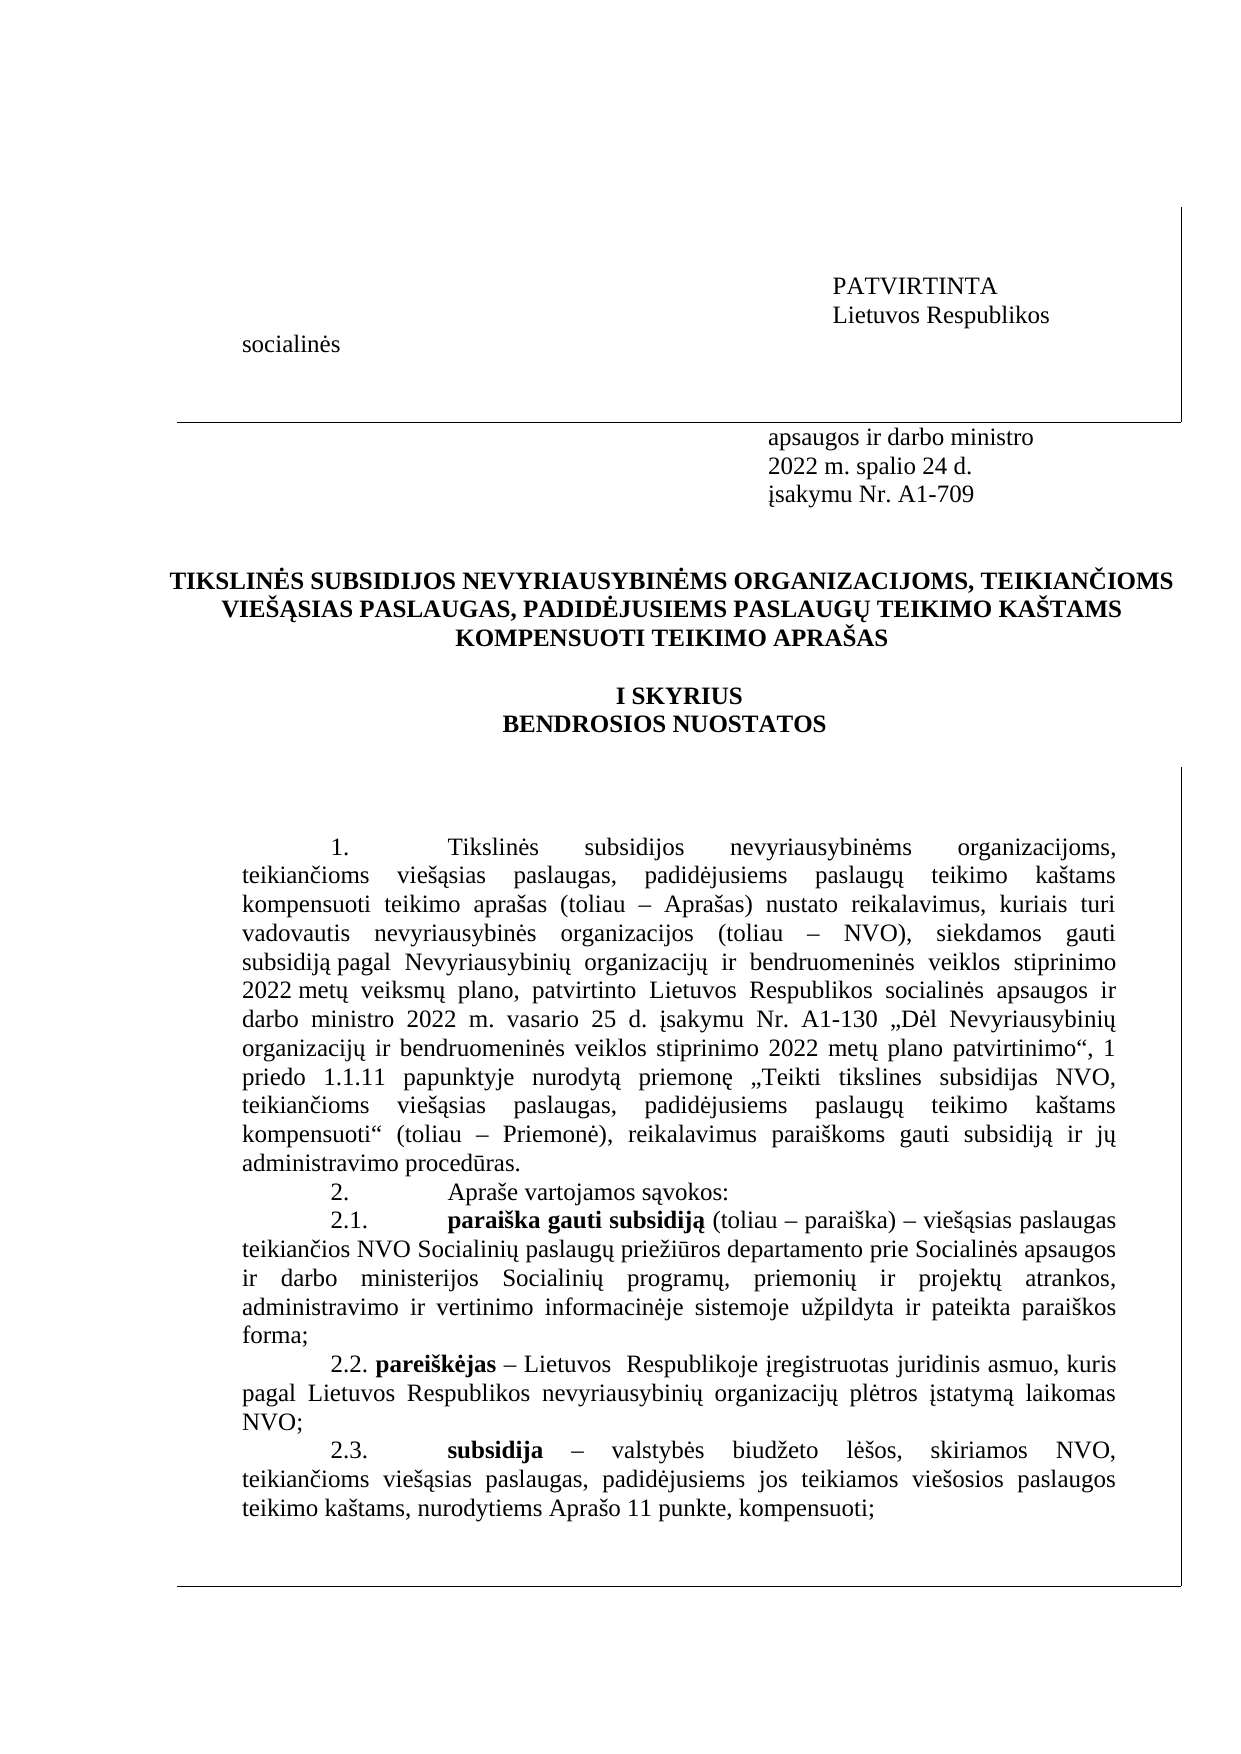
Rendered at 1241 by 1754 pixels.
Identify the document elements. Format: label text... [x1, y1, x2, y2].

text 2022 m. spalio 24 d. [177, 451, 1181, 479]
text I SKYRIUS [177, 681, 1181, 709]
text PATVIRTINTA [177, 207, 1181, 300]
text 2.2. pareiškėjas – Lietuvos Respublikoje įregistruotas juridinis asmuo, kuris pagal Lietuvos Respublikos nevyriausybinių organizacijų plėtros įstatymą laikomas NVO; [177, 1349, 1181, 1435]
text Lietuvos Respublikos socialinės [177, 300, 1181, 422]
text 2. Apraše vartojamos sąvokos: [177, 1177, 1181, 1205]
text įsakymu Nr. A1-709 [177, 479, 1181, 508]
text 2.1. paraiška gauti subsidiją (toliau – paraiška) – viešąsias paslaugas teikiančios NVO Socialinių paslaugų priežiūros departamento prie Socialinės apsaugos ir darbo ministerijos Socialinių programų, priemonių ir projektų atrankos, administravimo ir vertinimo informacinėje sistemoje užpildyta ir pateikta paraiškos forma; [177, 1205, 1181, 1349]
text 2.3. subsidija – valstybės biudžeto lėšos, skiriamos NVO, teikiančioms viešąsias paslaugas, padidėjusiems jos teikiamos viešosios paslaugos teikimo kaštams, nurodytiems Aprašo 11 punkte, kompensuoti; [177, 1435, 1181, 1586]
text apsaugos ir darbo ministro [177, 422, 1181, 451]
text BENDROSIOS NUOSTATOS [148, 709, 1181, 738]
text TIKSLINĖS SUBSIDIJOS NEVYRIAUSYBINĖMS ORGANIZACIJOMS, TEIKIANČIOMS VIEŠĄSIAS PASLAUGAS, PADIDĖJUSIEMS PASLAUGŲ TEIKIMO KAŠTAMS KOMPENSUOTI TEIKIMO APRAŠAS [162, 566, 1181, 652]
text 1. Tikslinės subsidijos nevyriausybinėms organizacijoms, teikiančioms viešąsias paslaugas, padidėjusiems paslaugų teikimo kaštams kompensuoti teikimo aprašas (toliau – Aprašas) nustato reikalavimus, kuriais turi vadovautis nevyriausybinės organizacijos (toliau – NVO), siekdamos gauti subsidiją pagal Nevyriausybinių organizacijų ir bendruomeninės veiklos stiprinimo 2022 metų veiksmų plano, patvirtinto Lietuvos Respublikos socialinės apsaugos ir darbo ministro 2022 m. vasario 25 d. įsakymu Nr. A1-130 „Dėl Nevyriausybinių organizacijų ir bendruomeninės veiklos stiprinimo 2022 metų plano patvirtinimo“, 1 priedo 1.1.11 papunktyje nurodytą priemonę „Teikti tikslines subsidijas NVO, teikiančioms viešąsias paslaugas, padidėjusiems paslaugų teikimo kaštams kompensuoti“ (toliau – Priemonė), reikalavimus paraiškoms gauti subsidiją ir jų administravimo procedūras. [177, 767, 1181, 1177]
